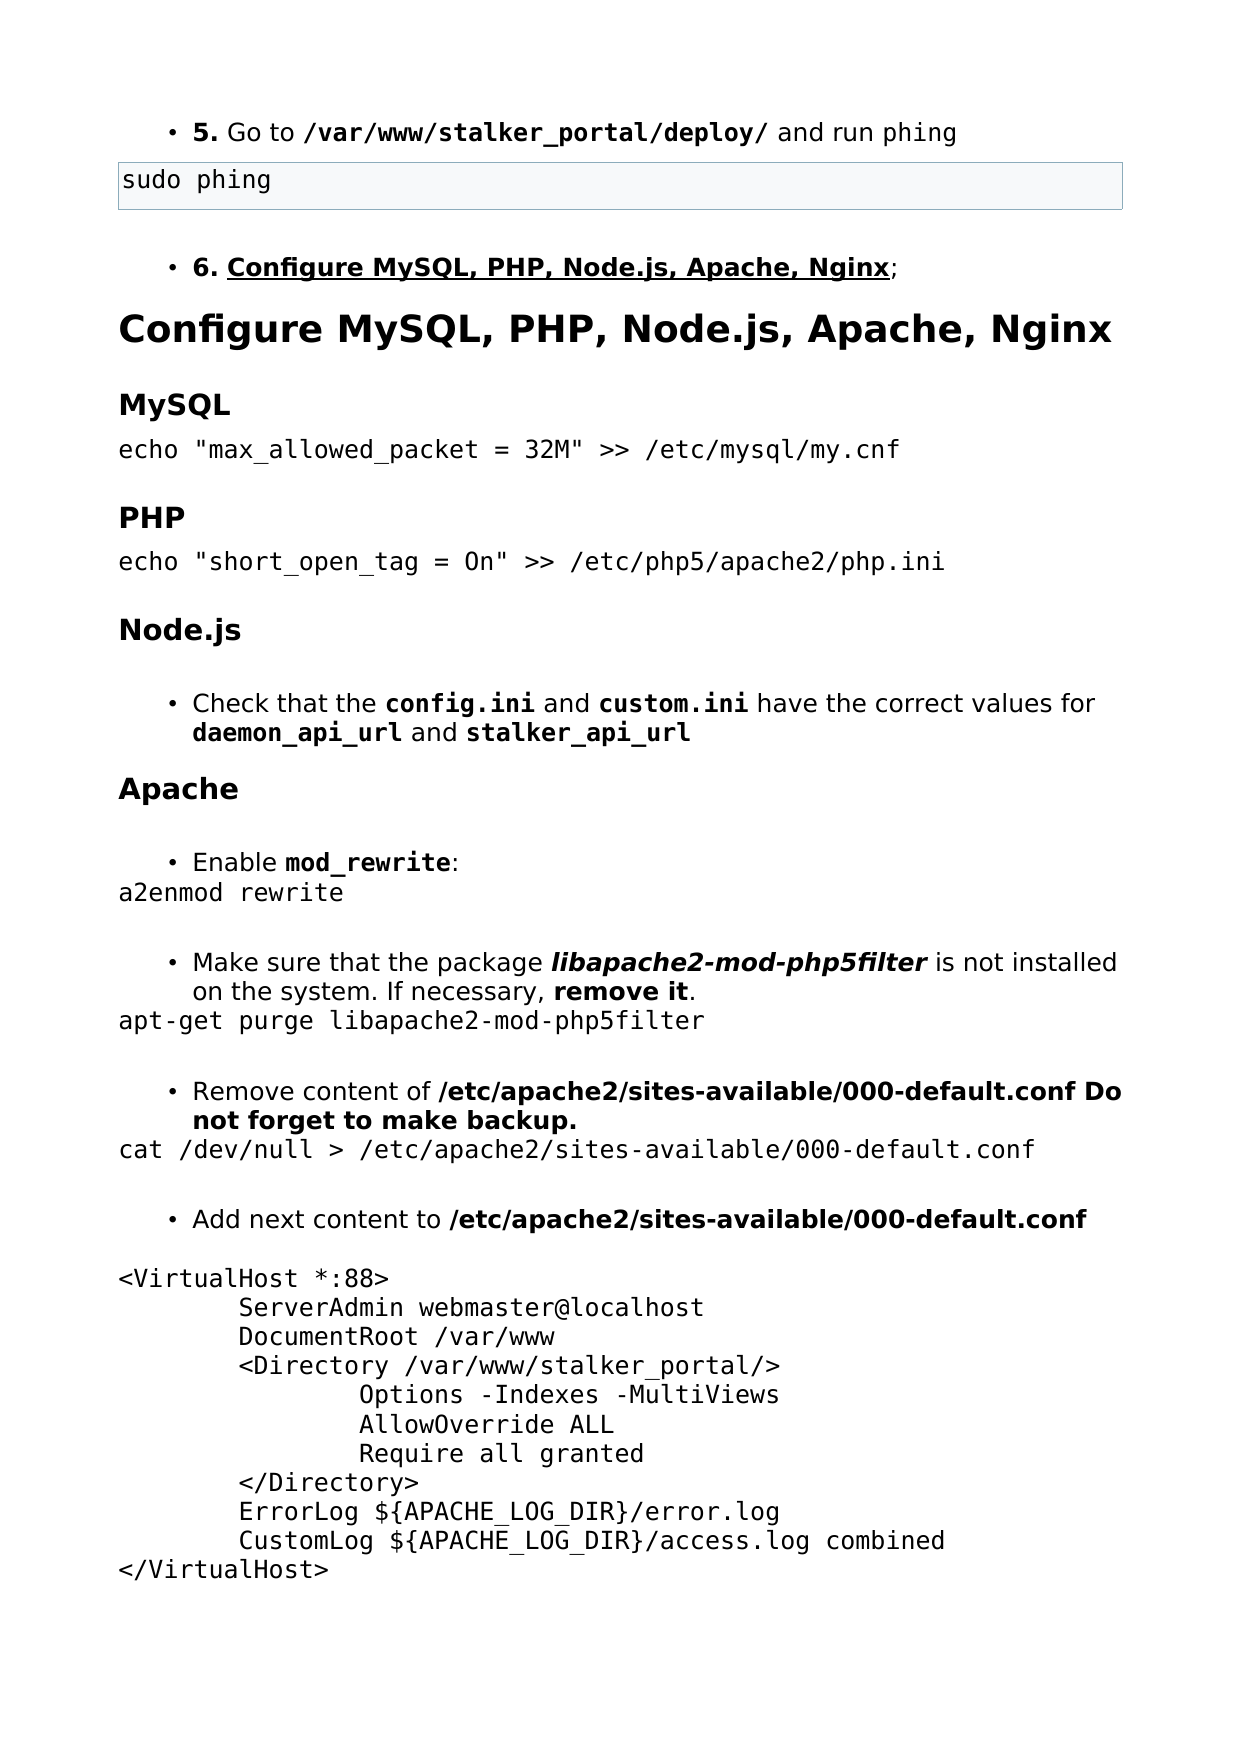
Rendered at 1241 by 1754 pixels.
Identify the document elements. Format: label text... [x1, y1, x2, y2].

list 6. Configure MySQL, PHP, Node.js, Apache, Nginx; [177, 253, 1122, 282]
subtitle Apache [118, 773, 1122, 807]
list Make sure that the package libapache2-mod-php5filter is not installed on the system. If necessary, remove it. [177, 948, 1122, 1007]
subtitle PHP [118, 501, 1122, 535]
text cat /dev/null > /etc/apache2/sites-available/000-default.conf [118, 1135, 1122, 1164]
text echo "max_allowed_packet = 32M" >> /etc/mysql/my.cnf [118, 435, 1122, 464]
list Remove content of /etc/apache2/sites-available/000-default.conf Do not forget to make backup. [177, 1077, 1122, 1135]
list Add next content to /etc/apache2/sites-available/000-default.conf [177, 1206, 1122, 1235]
subtitle Node.js [118, 613, 1122, 647]
list Check that the config.ini and custom.ini have the correct values ​​for daemon_api_url and stalker_api_url [177, 689, 1122, 748]
list Enable mod_rewrite: [177, 849, 1122, 878]
text echo "short_open_tag = On" >> /etc/php5/apache2/php.ini [118, 547, 1122, 577]
text a2enmod rewrite [118, 878, 1122, 907]
text apt-get purge libapache2-mod-php5filter [118, 1007, 1122, 1036]
text <VirtualHost *:88> ServerAdmin webmaster@localhost DocumentRoot /var/www <Directory /var/www/stalker_portal/> Options -Indexes -MultiViews AllowOverride ALL Require all granted </Directory> ErrorLog ${APACHE_LOG_DIR}/error.log CustomLog ${APACHE_LOG_DIR}/access.log combined </VirtualHost> [118, 1235, 1122, 1585]
list 5. Go to /var/www/stalker_portal/deploy/ and run phing [177, 118, 1122, 147]
subtitle MySQL [118, 389, 1122, 423]
subtitle Configure MySQL, PHP, Node.js, Apache, Nginx [118, 307, 1122, 351]
table_header sudo phing [119, 163, 1122, 209]
